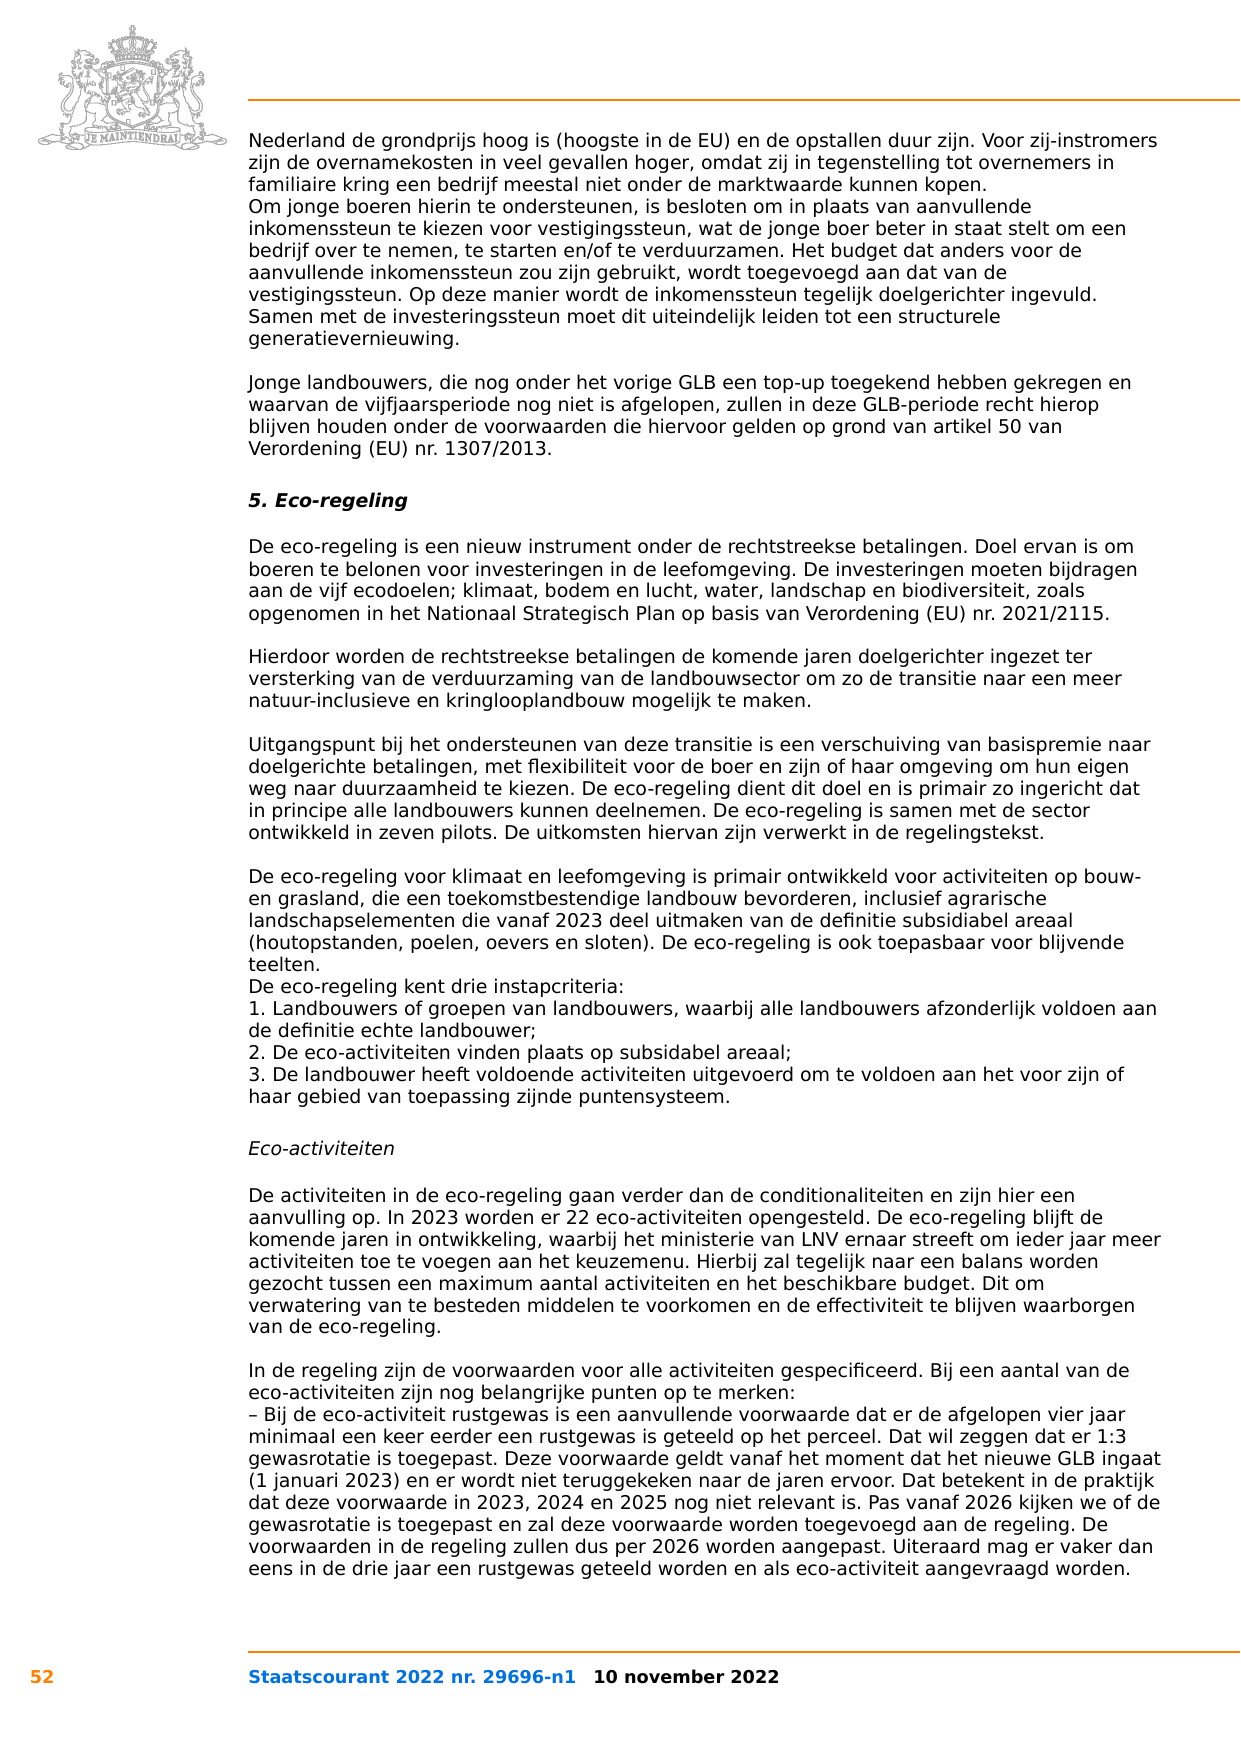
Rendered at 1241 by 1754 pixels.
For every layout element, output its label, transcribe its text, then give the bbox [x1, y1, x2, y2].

subtitle 5. Eco-regeling [248, 489, 1163, 511]
text 1. Landbouwers of groepen van landbouwers, waarbij alle landbouwers afzonderlijk voldoen aan de definitie echte landbouwer; [248, 998, 1163, 1042]
text De eco-regeling kent drie instapcriteria: [248, 976, 1163, 998]
text 3. De landbouwer heeft voldoende activiteiten uitgevoerd om te voldoen aan het voor zijn of haar gebied van toepassing zijnde puntensysteem. [248, 1064, 1163, 1108]
subtitle Eco-activiteiten [248, 1138, 1163, 1159]
text Om jonge boeren hierin te ondersteunen, is besloten om in plaats van aanvullende inkomenssteun te kiezen voor vestigingssteun, wat de jonge boer beter in staat stelt om een bedrijf over te nemen, te starten en/of te verduurzamen. Het budget dat anders voor de aanvullende inkomenssteun zou zijn gebruikt, wordt toegevoegd aan dat van de vestigingssteun. Op deze manier wordt de inkomenssteun tegelijk doelgerichter ingevuld. Samen met de investeringssteun moet dit uiteindelijk leiden tot een structurele generatievernieuwing. [248, 196, 1163, 350]
text De activiteiten in de eco-regeling gaan verder dan de conditionaliteiten en zijn hier een aanvulling op. In 2023 worden er 22 eco-activiteiten opengesteld. De eco-regeling blijft de komende jaren in ontwikkeling, waarbij het ministerie van LNV ernaar streeft om ieder jaar meer activiteiten toe te voegen aan het keuzemenu. Hierbij zal tegelijk naar een balans worden gezocht tussen een maximum aantal activiteiten en het beschikbare budget. Dit om verwatering van te besteden middelen te voorkomen en de effectiviteit te blijven waarborgen van de eco-regeling. [248, 1184, 1163, 1338]
text De eco-regeling is een nieuw instrument onder de rechtstreekse betalingen. Doel ervan is om boeren te belonen voor investeringen in de leefomgeving. De investeringen moeten bijdragen aan de vijf ecodoelen; klimaat, bodem en lucht, water, landschap en biodiversiteit, zoals opgenomen in het Nationaal Strategisch Plan op basis van Verordening (EU) nr. 2021/2115. [248, 536, 1163, 624]
text In de regeling zijn de voorwaarden voor alle activiteiten gespecificeerd. Bij een aantal van de eco-activiteiten zijn nog belangrijke punten op te merken: [248, 1360, 1163, 1404]
picture [38, 25, 227, 150]
text De eco-regeling voor klimaat en leefomgeving is primair ontwikkeld voor activiteiten op bouw- en grasland, die een toekomstbestendige landbouw bevorderen, inclusief agrarische landschapselementen die vanaf 2023 deel uitmaken van de definitie subsidiabel areaal (houtopstanden, poelen, oevers en sloten). De eco-regeling is ook toepasbaar voor blijvende teelten. [248, 866, 1163, 976]
text Nederland de grondprijs hoog is (hoogste in de EU) en de opstallen duur zijn. Voor zij-instromers zijn de overnamekosten in veel gevallen hoger, omdat zij in tegenstelling tot overnemers in familiaire kring een bedrijf meestal niet onder de marktwaarde kunnen kopen. [248, 130, 1163, 196]
text – Bij de eco-activiteit rustgewas is een aanvullende voorwaarde dat er de afgelopen vier jaar minimaal een keer eerder een rustgewas is geteeld op het perceel. Dat wil zeggen dat er 1:3 gewasrotatie is toegepast. Deze voorwaarde geldt vanaf het moment dat het nieuwe GLB ingaat (1 januari 2023) en er wordt niet teruggekeken naar de jaren ervoor. Dat betekent in de praktijk dat deze voorwaarde in 2023, 2024 en 2025 nog niet relevant is. Pas vanaf 2026 kijken we of de gewasrotatie is toegepast en zal deze voorwaarde worden toegevoegd aan de regeling. De voorwaarden in de regeling zullen dus per 2026 worden aangepast. Uiteraard mag er vaker dan eens in de drie jaar een rustgewas geteeld worden en als eco-activiteit aangevraagd worden. [248, 1404, 1163, 1580]
text 2. De eco-activiteiten vinden plaats op subsidabel areaal; [248, 1042, 1163, 1064]
text Uitgangspunt bij het ondersteunen van deze transitie is een verschuiving van basispremie naar doelgerichte betalingen, met flexibiliteit voor de boer en zijn of haar omgeving om hun eigen weg naar duurzaamheid te kiezen. De eco-regeling dient dit doel en is primair zo ingericht dat in principe alle landbouwers kunnen deelnemen. De eco-regeling is samen met de sector ontwikkeld in zeven pilots. De uitkomsten hiervan zijn verwerkt in de regelingstekst. [248, 734, 1163, 844]
text Hierdoor worden de rechtstreekse betalingen de komende jaren doelgerichter ingezet ter versterking van de verduurzaming van de landbouwsector om zo de transitie naar een meer natuur-inclusieve en kringlooplandbouw mogelijk te maken. [248, 646, 1163, 712]
text Jonge landbouwers, die nog onder het vorige GLB een top-up toegekend hebben gekregen en waarvan de vijfjaarsperiode nog niet is afgelopen, zullen in deze GLB-periode recht hierop blijven houden onder de voorwaarden die hiervoor gelden op grond van artikel 50 van Verordening (EU) nr. 1307/2013. [248, 372, 1163, 459]
